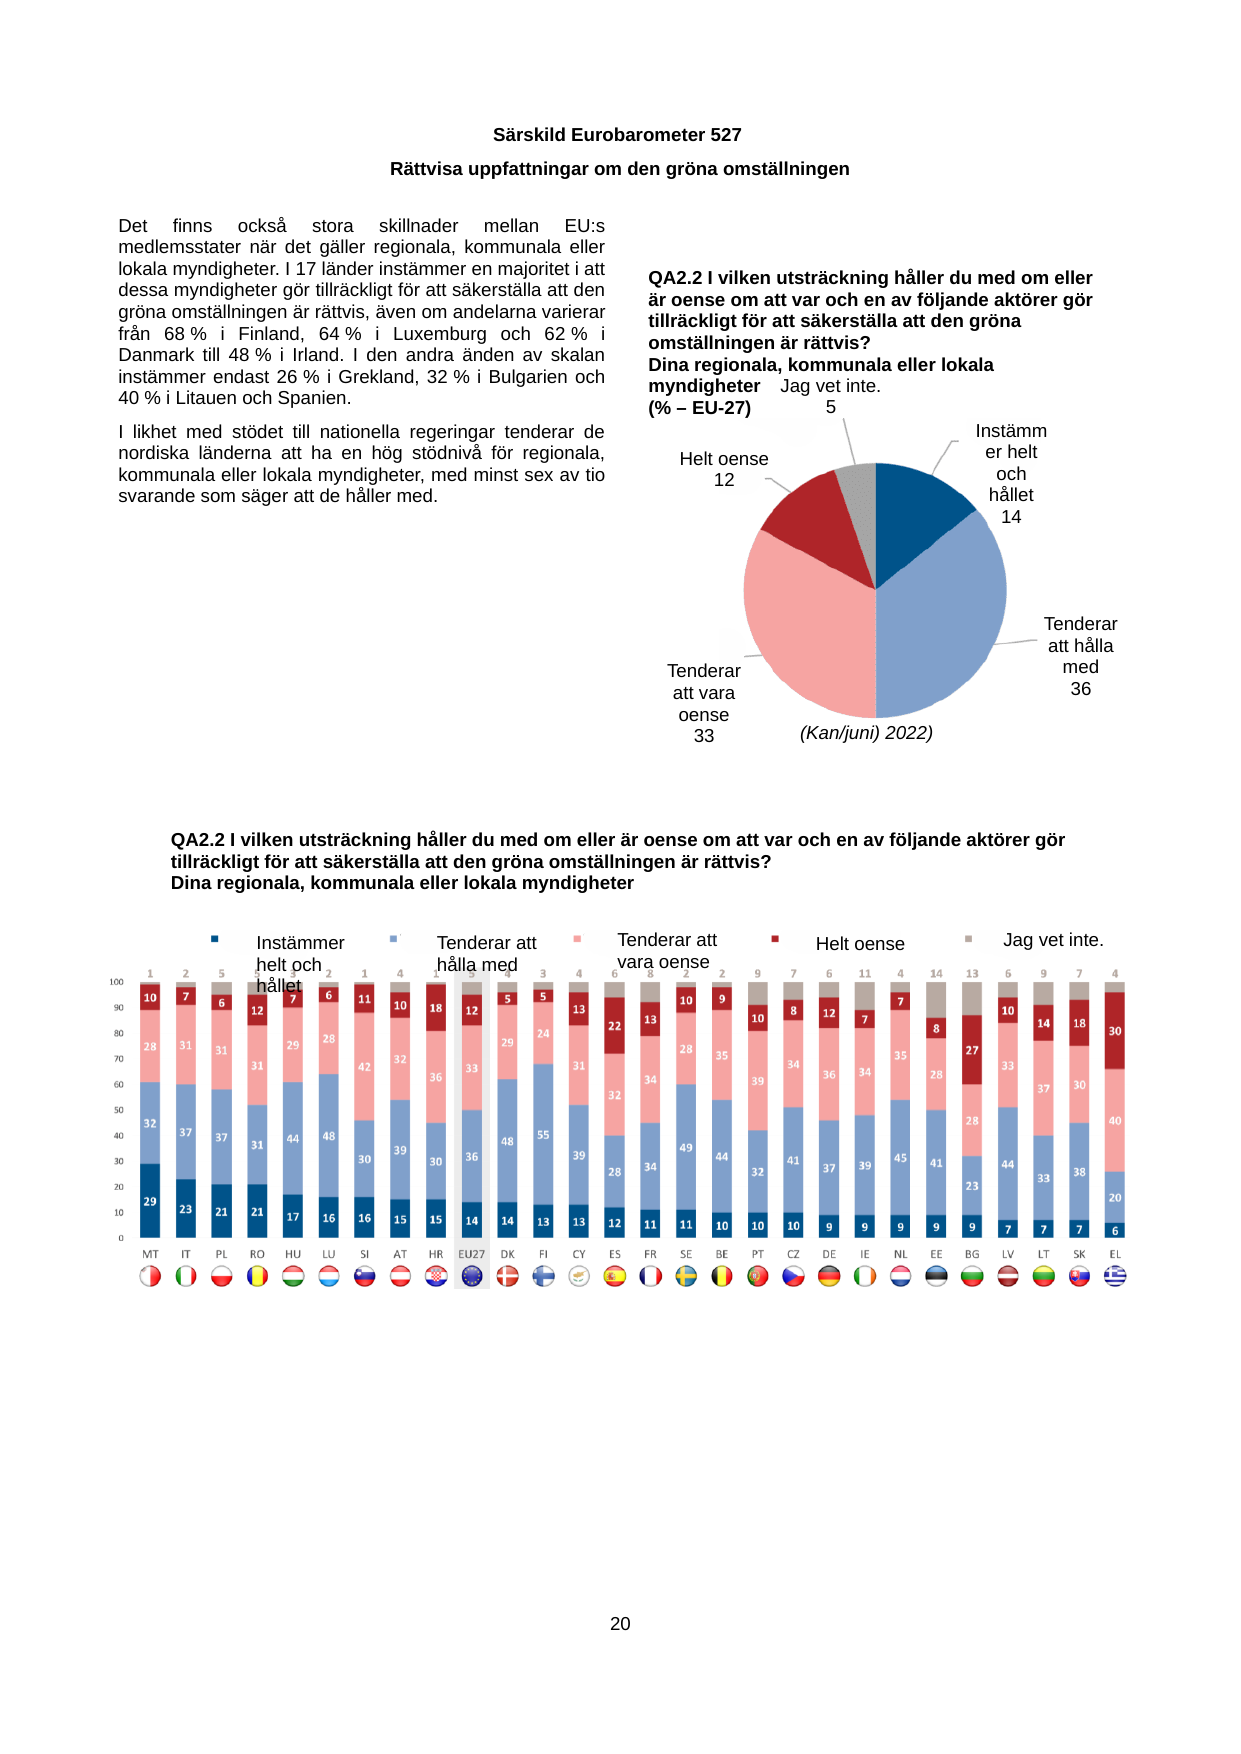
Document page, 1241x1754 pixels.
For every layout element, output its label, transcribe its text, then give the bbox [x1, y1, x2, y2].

text Det finns också stora skillnader mellan EU:s medlemsstater när det gäller regionala, kommunala eller lokala myndigheter. I 17 länder instämmer en majoritet i att dessa myndigheter gör tillräckligt för att säkerställa att den gröna omställningen är rättvis, även om andelarna varierar från 68 % i Finland, 64 % i Luxemburg och 62 % i Danmark till 48 % i Irland. I den andra änden av skalan instämmer endast 26 % i Grekland, 32 % i Bulgarien och 40 % i Litauen och Spanien. [118, 214, 605, 408]
picture [721, 456, 726, 464]
text I likhet med stödet till nationella regeringar tenderar de nordiska länderna att ha en hög stödnivå för regionala, kommunala eller lokala myndigheter, med minst sex av tio svarande som säger att de håller med. [118, 420, 605, 507]
picture [103, 929, 1130, 1289]
picture [719, 418, 1041, 719]
